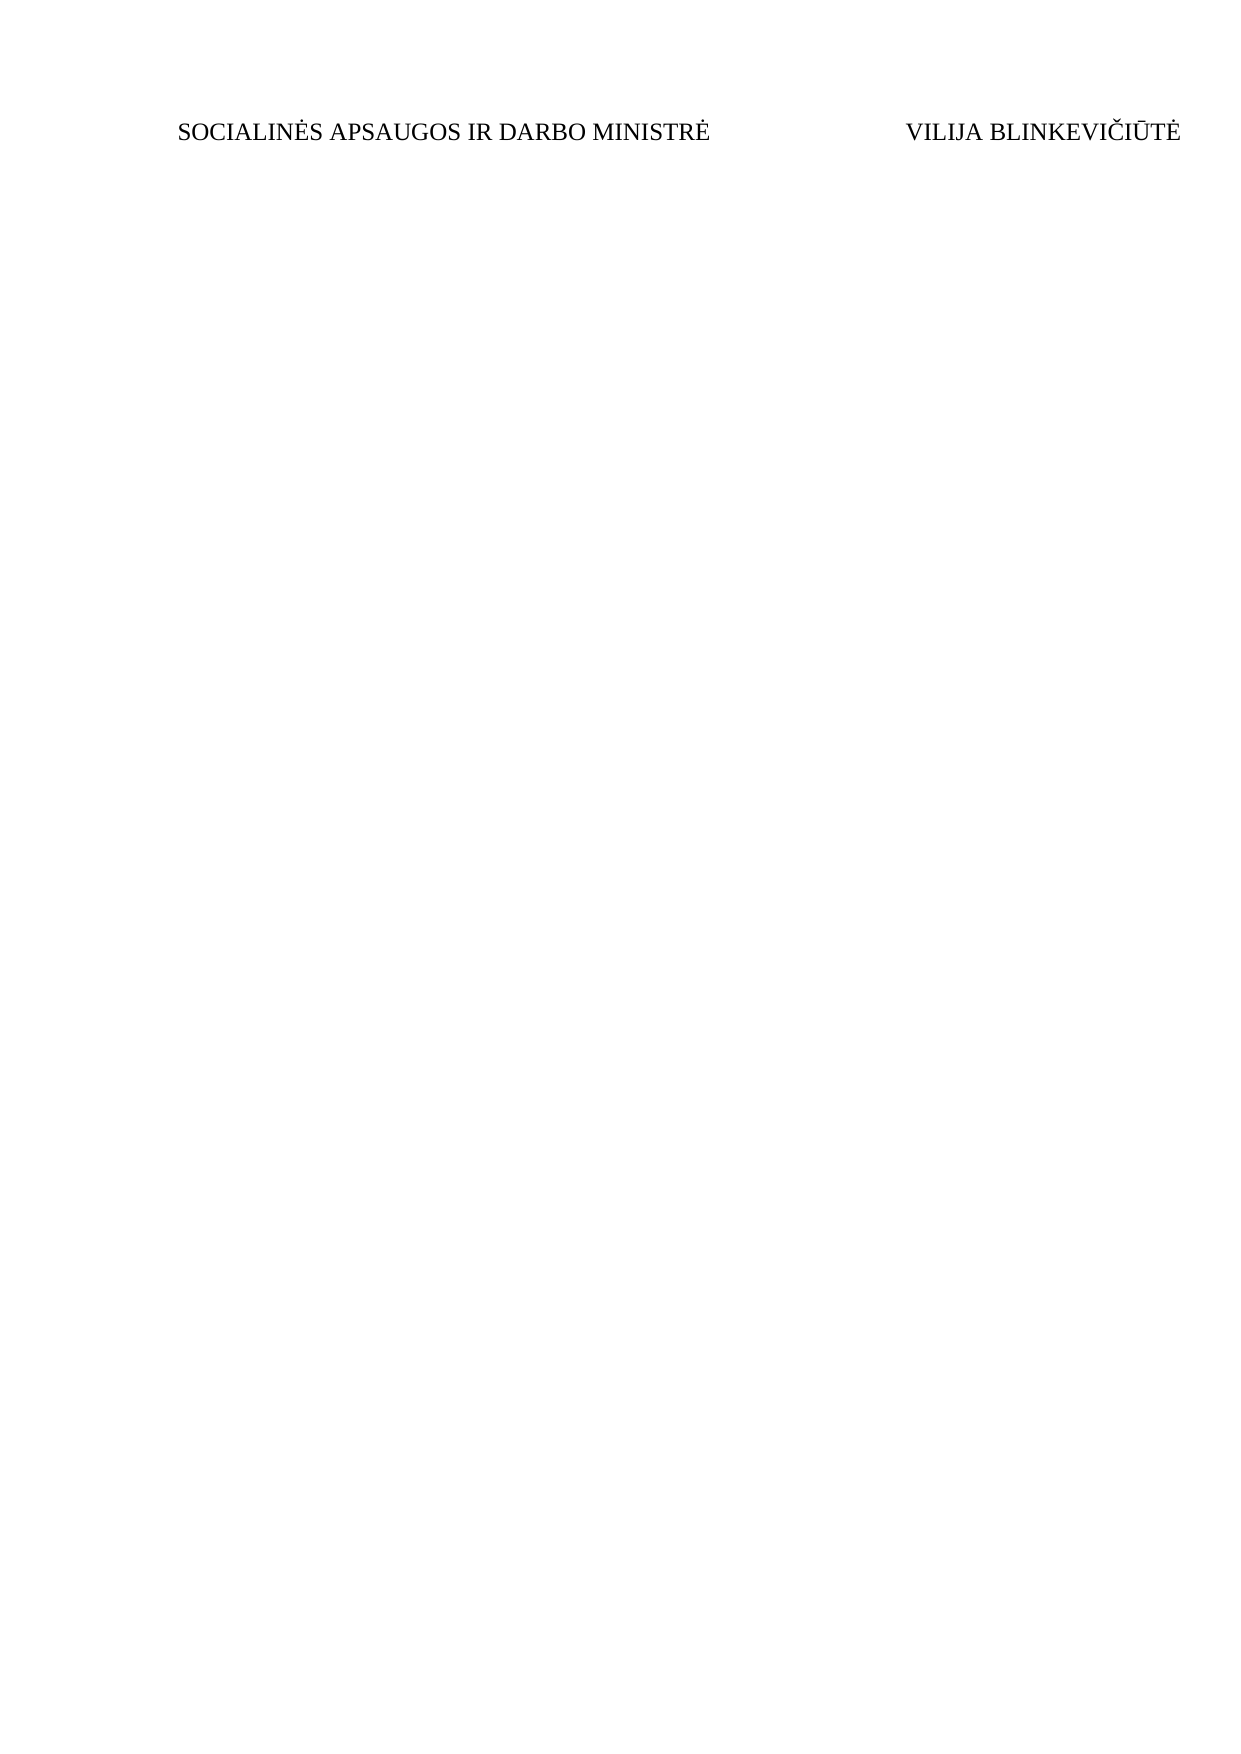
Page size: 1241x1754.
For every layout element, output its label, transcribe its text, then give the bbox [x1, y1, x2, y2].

text SOCIALINĖS APSAUGOS IR DARBO MINISTRĖ VILIJA BLINKEVIČIŪTĖ [177, 117, 1181, 145]
